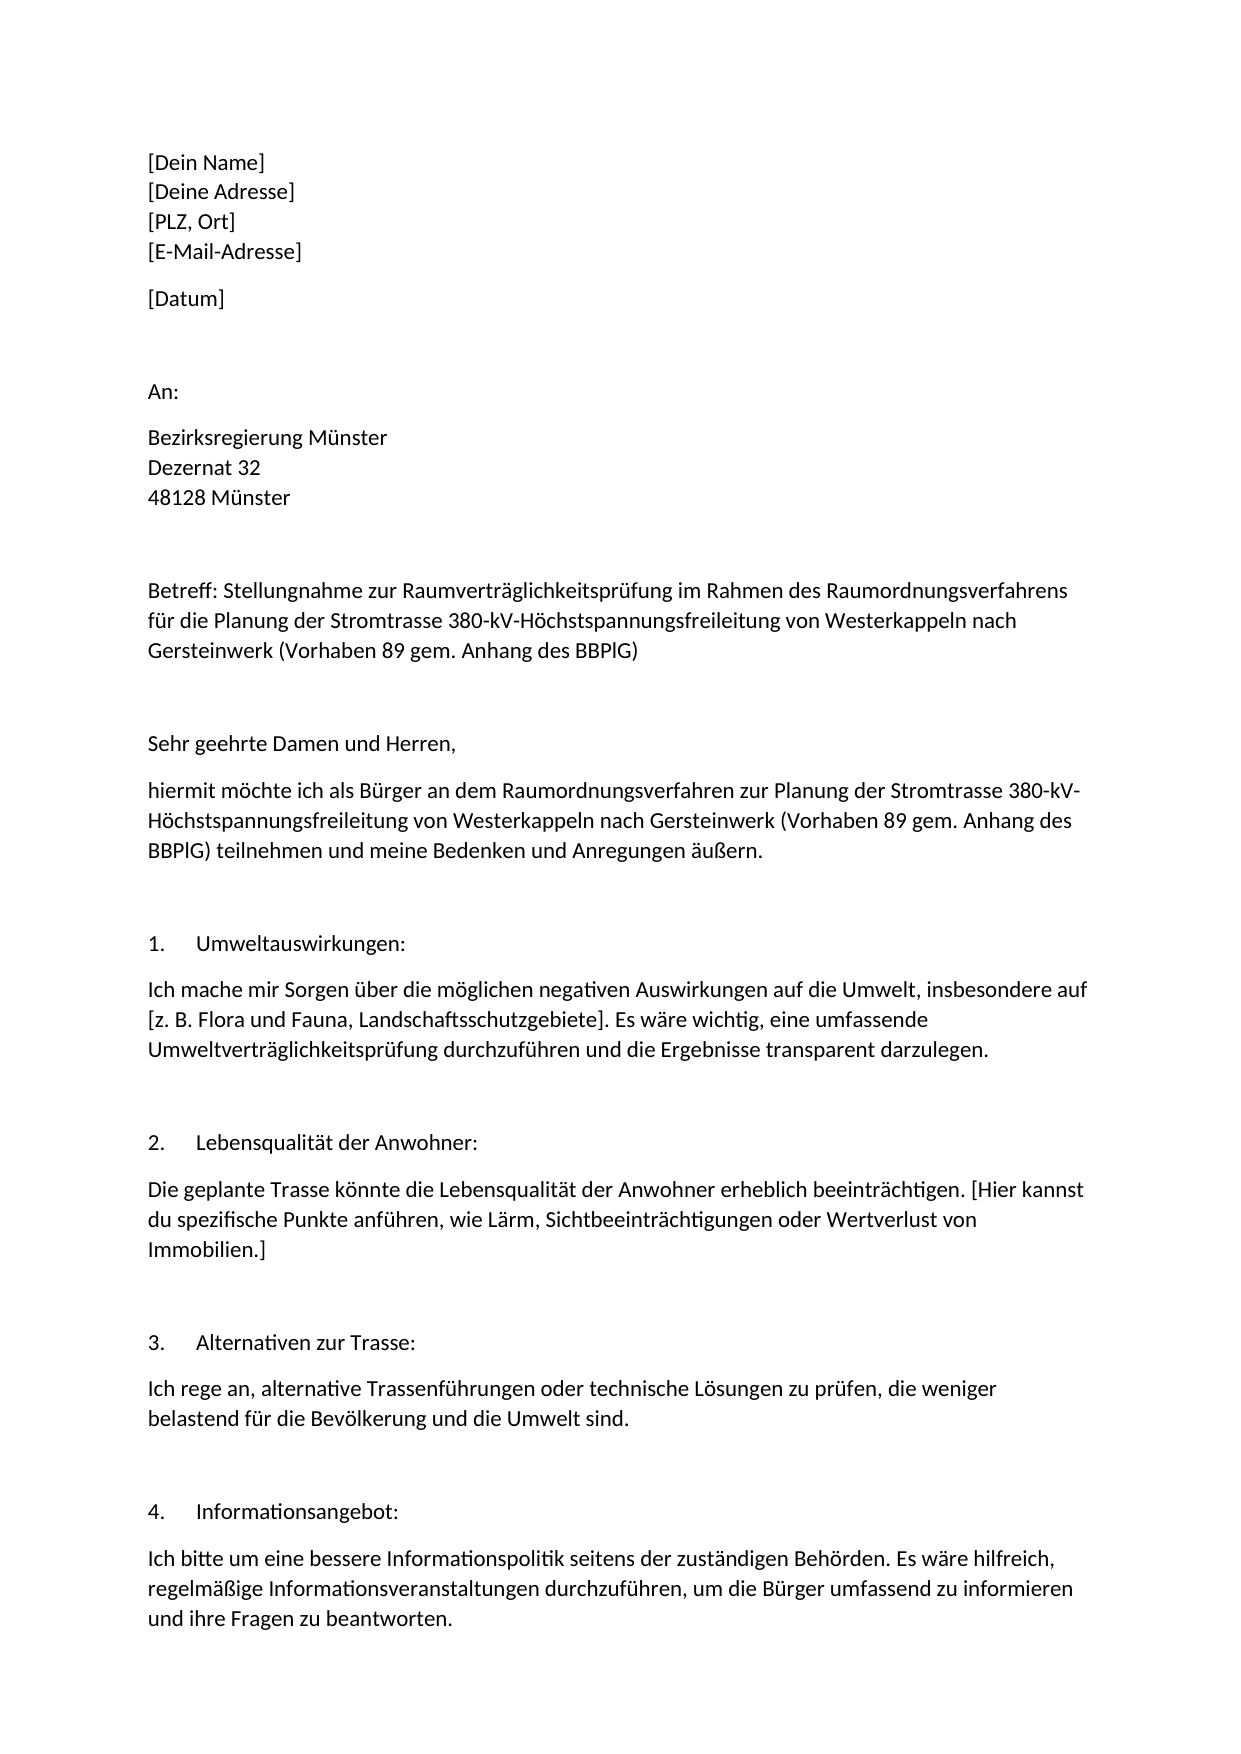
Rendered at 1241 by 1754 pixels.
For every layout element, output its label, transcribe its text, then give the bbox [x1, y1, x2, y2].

text Betreff: Stellungnahme zur Raumverträglichkeitsprüfung im Rahmen des Raumordnungsverfahrens für die Planung der Stromtrasse 380-kV-Höchstspannungsfreileitung von Westerkappeln nach Gersteinwerk (Vorhaben 89 gem. Anhang des BBPlG) [148, 576, 1093, 664]
text 4. Informationsangebot: [148, 1497, 1093, 1525]
text 2. Lebensqualität der Anwohner: [148, 1128, 1093, 1156]
text [Datum] [148, 284, 1093, 312]
text Sehr geehrte Damen und Herren, [148, 729, 1093, 757]
text Ich rege an, alternative Trassenführungen oder technische Lösungen zu prüfen, die weniger belastend für die Bevölkerung und die Umwelt sind. [148, 1374, 1093, 1432]
text Ich bitte um eine bessere Informationspolitik seitens der zuständigen Behörden. Es wäre hilfreich, regelmäßige Informationsveranstaltungen durchzuführen, um die Bürger umfassend zu informieren und ihre Fragen zu beantworten. [148, 1544, 1093, 1632]
text [Dein Name] [Deine Adresse] [PLZ, Ort] [E-Mail-Adresse] [148, 148, 1093, 265]
text Ich mache mir Sorgen über die möglichen negativen Auswirkungen auf die Umwelt, insbesondere auf [z. B. Flora und Fauna, Landschaftsschutzgebiete]. Es wäre wichtig, eine umfassende Umweltverträglichkeitsprüfung durchzuführen und die Ergebnisse transparent darzulegen. [148, 975, 1093, 1063]
text An: [148, 377, 1093, 405]
text Bezirksregierung Münster Dezernat 32 48128 Münster [148, 423, 1093, 511]
text 1. Umweltauswirkungen: [148, 929, 1093, 957]
text 3. Alternativen zur Trasse: [148, 1328, 1093, 1356]
text Die geplante Trasse könnte die Lebensqualität der Anwohner erheblich beeinträchtigen. [Hier kannst du spezifische Punkte anführen, wie Lärm, Sichtbeeinträchtigungen oder Wertverlust von Immobilien.] [148, 1175, 1093, 1263]
text hiermit möchte ich als Bürger an dem Raumordnungsverfahren zur Planung der Stromtrasse 380-kV-Höchstspannungsfreileitung von Westerkappeln nach Gersteinwerk (Vorhaben 89 gem. Anhang des BBPlG) teilnehmen und meine Bedenken und Anregungen äußern. [148, 776, 1093, 864]
